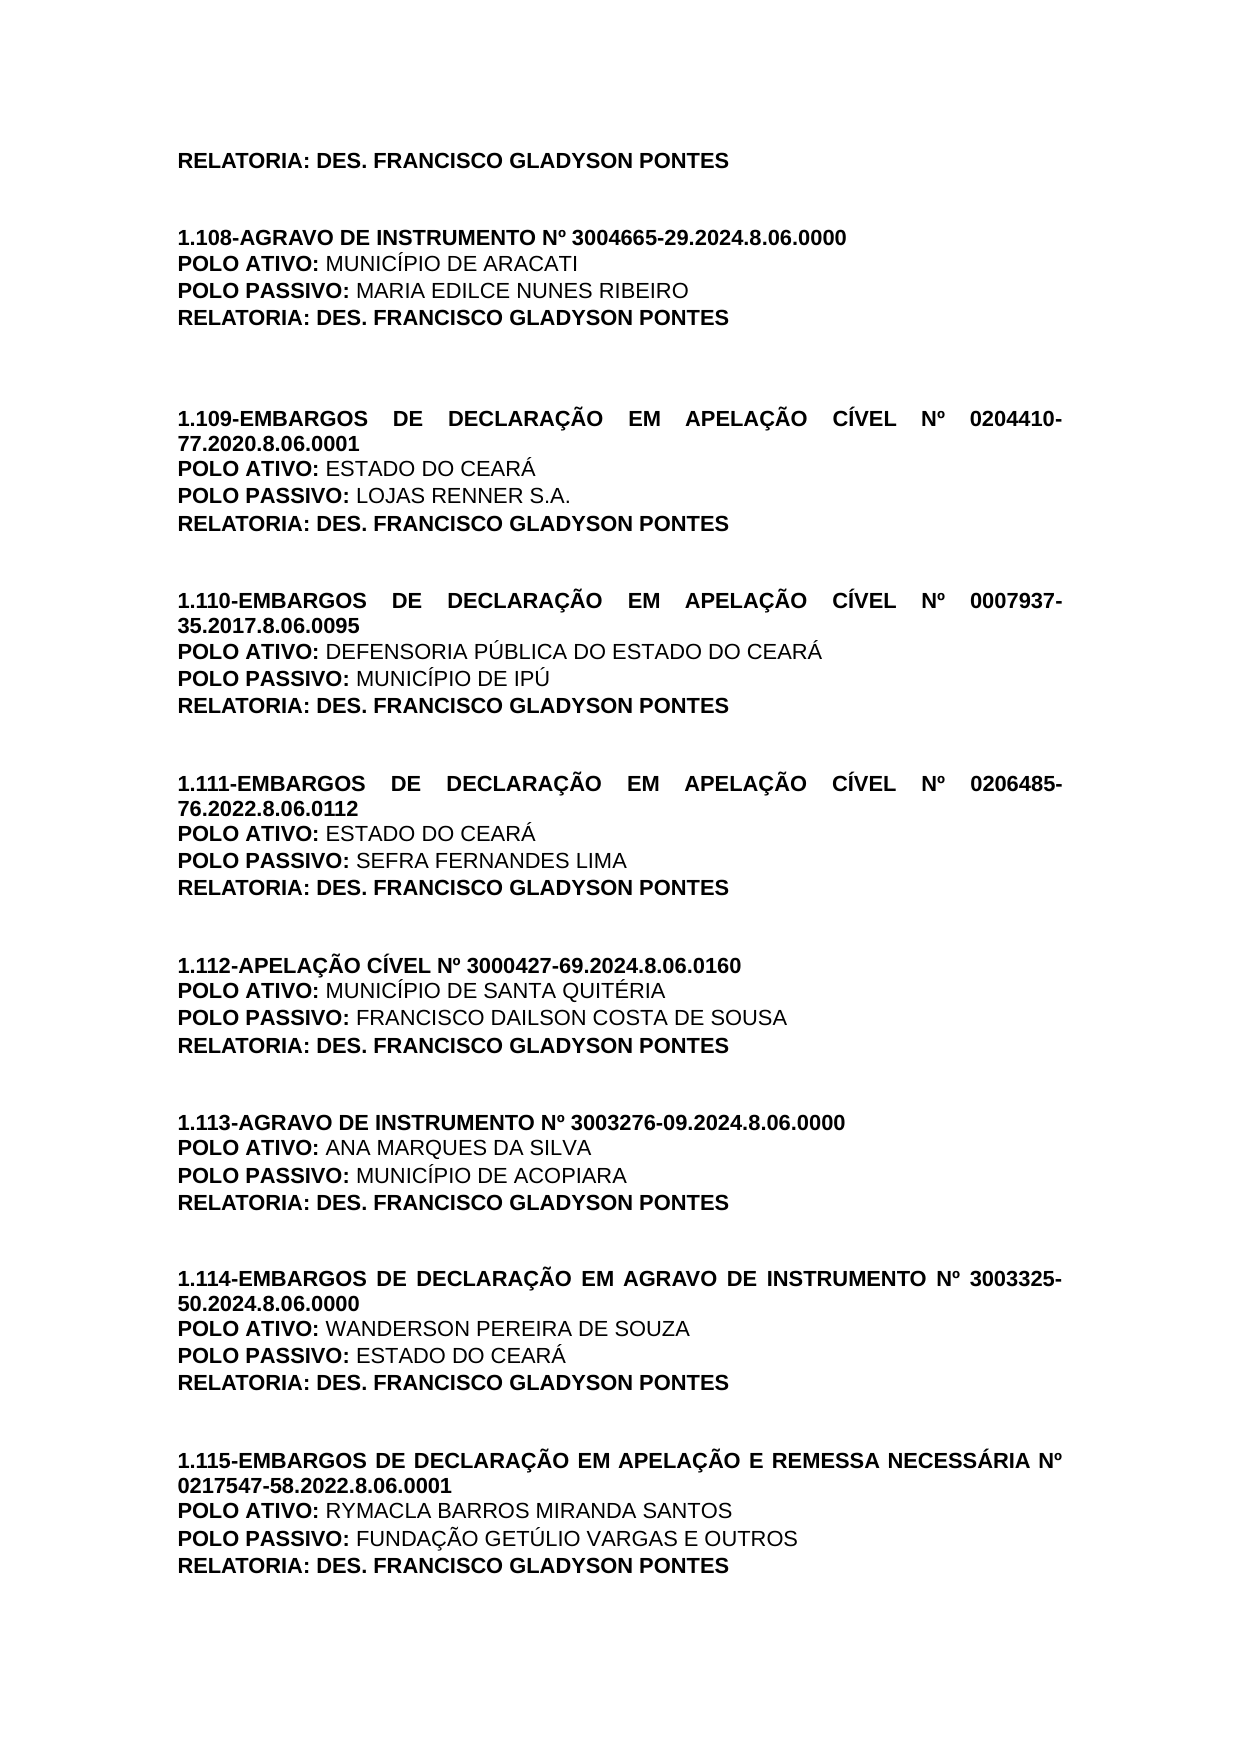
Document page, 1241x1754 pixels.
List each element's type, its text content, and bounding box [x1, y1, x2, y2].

text POLO PASSIVO: FUNDAÇÃO GETÚLIO VARGAS E OUTROS [177, 1525, 1063, 1551]
text RELATORIA: DES. FRANCISCO GLADYSON PONTES [177, 1190, 1063, 1215]
text POLO ATIVO: WANDERSON PEREIRA DE SOUZA [177, 1316, 1063, 1341]
text 1.110-EMBARGOS DE DECLARAÇÃO EM APELAÇÃO CÍVEL Nº 0007937-35.2017.8.06.0095 [177, 588, 1063, 638]
text RELATORIA: DES. FRANCISCO GLADYSON PONTES [177, 148, 1063, 173]
text RELATORIA: DES. FRANCISCO GLADYSON PONTES [177, 1370, 1063, 1395]
text POLO PASSIVO: LOJAS RENNER S.A. [177, 483, 1063, 508]
text RELATORIA: DES. FRANCISCO GLADYSON PONTES [177, 1032, 1063, 1058]
text POLO ATIVO: ESTADO DO CEARÁ [177, 821, 1063, 846]
text RELATORIA: DES. FRANCISCO GLADYSON PONTES [177, 1553, 1063, 1578]
text RELATORIA: DES. FRANCISCO GLADYSON PONTES [177, 305, 1063, 330]
text POLO ATIVO: DEFENSORIA PÚBLICA DO ESTADO DO CEARÁ [177, 638, 1063, 664]
text 1.108-AGRAVO DE INSTRUMENTO Nº 3004665-29.2024.8.06.0000 [177, 225, 1063, 250]
text POLO PASSIVO: MUNICÍPIO DE IPÚ [177, 666, 1063, 691]
text POLO ATIVO: MUNICÍPIO DE SANTA QUITÉRIA [177, 978, 1063, 1003]
text POLO ATIVO: ANA MARQUES DA SILVA [177, 1135, 1063, 1161]
text 1.112-APELAÇÃO CÍVEL Nº 3000427-69.2024.8.06.0160 [177, 953, 1063, 978]
text 1.114-EMBARGOS DE DECLARAÇÃO EM AGRAVO DE INSTRUMENTO Nº 3003325-50.2024.8.06.0000 [177, 1265, 1063, 1316]
text POLO PASSIVO: ESTADO DO CEARÁ [177, 1343, 1063, 1368]
text POLO ATIVO: ESTADO DO CEARÁ [177, 456, 1063, 481]
text POLO PASSIVO: SEFRA FERNANDES LIMA [177, 848, 1063, 873]
text RELATORIA: DES. FRANCISCO GLADYSON PONTES [177, 875, 1063, 901]
text 1.109-EMBARGOS DE DECLARAÇÃO EM APELAÇÃO CÍVEL Nº 0204410-77.2020.8.06.0001 [177, 406, 1063, 456]
text POLO PASSIVO: MARIA EDILCE NUNES RIBEIRO [177, 278, 1063, 303]
text POLO PASSIVO: FRANCISCO DAILSON COSTA DE SOUSA [177, 1005, 1063, 1031]
text RELATORIA: DES. FRANCISCO GLADYSON PONTES [177, 693, 1063, 718]
text POLO ATIVO: RYMACLA BARROS MIRANDA SANTOS [177, 1498, 1063, 1523]
text RELATORIA: DES. FRANCISCO GLADYSON PONTES [177, 511, 1063, 536]
text 1.115-EMBARGOS DE DECLARAÇÃO EM APELAÇÃO E REMESSA NECESSÁRIA Nº 0217547-58.2022.8.06.0001 [177, 1448, 1063, 1498]
text POLO ATIVO: MUNICÍPIO DE ARACATI [177, 250, 1063, 276]
text 1.111-EMBARGOS DE DECLARAÇÃO EM APELAÇÃO CÍVEL Nº 0206485-76.2022.8.06.0112 [177, 771, 1063, 821]
text 1.113-AGRAVO DE INSTRUMENTO Nº 3003276-09.2024.8.06.0000 [177, 1110, 1063, 1135]
text POLO PASSIVO: MUNICÍPIO DE ACOPIARA [177, 1162, 1063, 1188]
